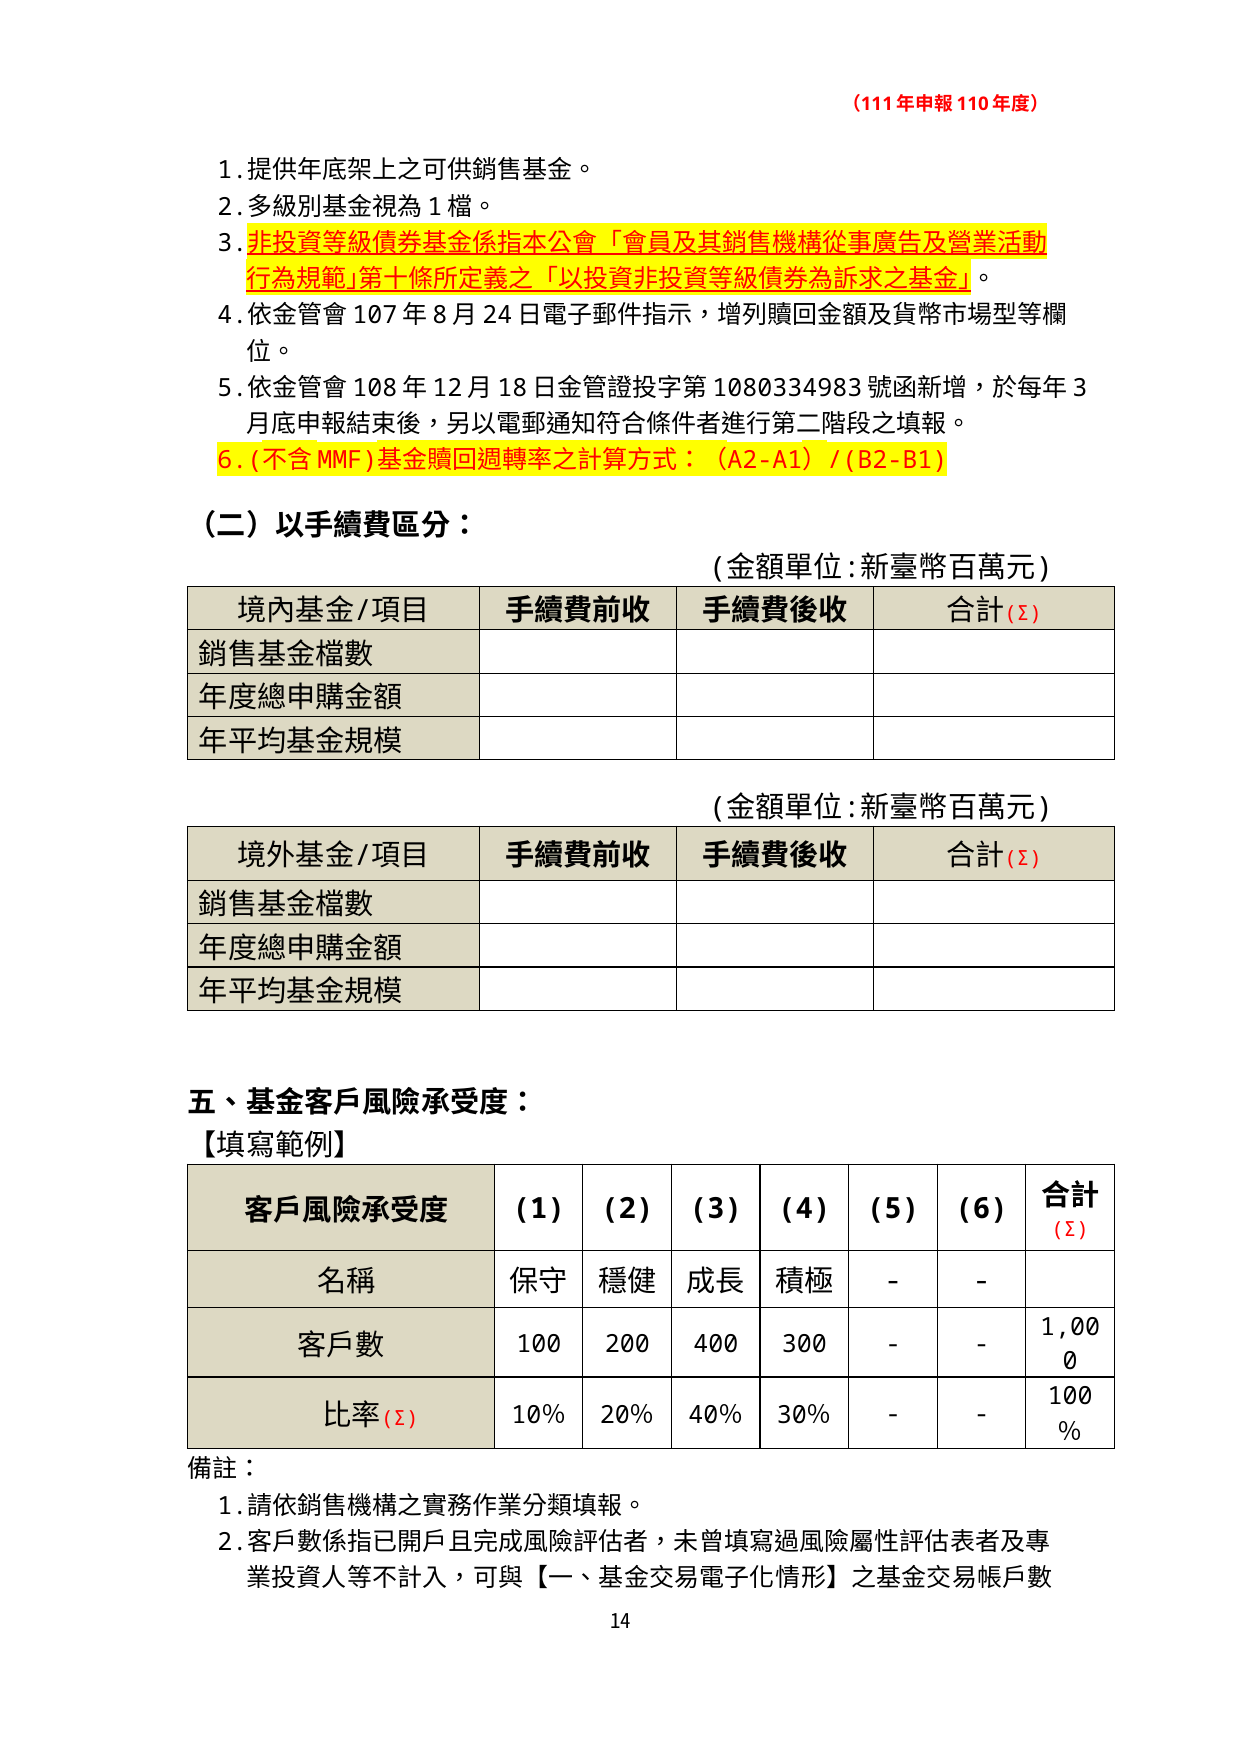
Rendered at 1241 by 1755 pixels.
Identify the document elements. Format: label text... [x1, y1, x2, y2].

table_header 境內基金/項目 [188, 587, 479, 629]
table_cell 300 [761, 1308, 848, 1376]
table_cell 比率(Σ) [188, 1378, 494, 1448]
text 3.非投資等級債券基金係指本公會「會員及其銷售機構從事廣告及營業活動行為規範｣第十條所定義之「以投資非投資等級債券為訴求之基金｣。 [217, 222, 1053, 295]
table_cell 100％ [1026, 1378, 1114, 1448]
table_cell 40％ [672, 1378, 759, 1448]
table_cell 20％ [583, 1378, 671, 1448]
table_cell - [849, 1378, 937, 1448]
table_cell [874, 717, 1114, 759]
table_header 合計(Σ) [874, 827, 1114, 880]
table_cell [677, 968, 873, 1010]
table_cell 30％ [761, 1378, 848, 1448]
text 五、基金客戶風險承受度： [187, 1079, 1053, 1121]
text 1.請依銷售機構之實務作業分類填報。 [217, 1485, 1053, 1521]
table_cell 年平均基金規模 [188, 717, 479, 759]
table_cell 年度總申購金額 [188, 674, 479, 716]
text 【填寫範例】 [187, 1121, 1053, 1163]
table_header (6) [938, 1165, 1025, 1250]
table_header (5) [849, 1165, 937, 1250]
table_cell 名稱 [188, 1251, 494, 1307]
text (金額單位:新臺幣百萬元) [187, 783, 1053, 826]
table_cell [677, 881, 873, 923]
text 備註： [187, 1449, 1053, 1485]
text 1.提供年底架上之可供銷售基金。 [217, 150, 1053, 186]
table_cell 年度總申購金額 [188, 924, 479, 966]
table_cell - [849, 1251, 937, 1307]
table_header (3) [672, 1165, 759, 1250]
table_cell 年平均基金規模 [188, 968, 479, 1010]
table_cell [480, 717, 676, 759]
table_cell 銷售基金檔數 [188, 881, 479, 923]
table_cell 1,000 [1026, 1308, 1114, 1376]
table_header 合計 (Σ) [1026, 1165, 1114, 1250]
table_cell 保守 [495, 1251, 582, 1307]
table_header 手續費後收 [677, 587, 873, 629]
table_cell 10％ [495, 1378, 582, 1448]
text 2.客戶數係指已開戶且完成風險評估者，未曾填寫過風險屬性評估表者及專業投資人等不計入，可與【一、基金交易電子化情形】之基金交易帳戶數 [217, 1521, 1053, 1594]
table_cell 200 [583, 1308, 671, 1376]
table_header 境外基金/項目 [188, 827, 479, 880]
table_cell 穩健 [583, 1251, 671, 1307]
table_header (1) [495, 1165, 582, 1250]
table_header 手續費前收 [480, 827, 676, 880]
table_header (4) [761, 1165, 848, 1250]
table_header 手續費前收 [480, 587, 676, 629]
table_cell [480, 630, 676, 673]
table_cell 成長 [672, 1251, 759, 1307]
table_cell [874, 674, 1114, 716]
table_cell [874, 881, 1114, 923]
text (金額單位:新臺幣百萬元) [187, 543, 1053, 586]
table_header 客戶風險承受度 [188, 1165, 494, 1250]
table_cell [874, 924, 1114, 966]
table_cell - [849, 1308, 937, 1376]
table_cell - [938, 1378, 1025, 1448]
table_cell 客戶數 [188, 1308, 494, 1376]
table_cell [874, 968, 1114, 1010]
table_cell [874, 630, 1114, 673]
table_cell 積極 [761, 1251, 848, 1307]
table_cell - [938, 1251, 1025, 1307]
table_cell 銷售基金檔數 [188, 630, 479, 673]
table_cell [480, 924, 676, 966]
table_cell 100 [495, 1308, 582, 1376]
text 5.依金管會108年12月18日金管證投字第1080334983號函新增，於每年3月底申報結束後，另以電郵通知符合條件者進行第二階段之填報。 [217, 367, 1088, 440]
table_cell 400 [672, 1308, 759, 1376]
table_header 手續費後收 [677, 827, 873, 880]
text （二）以手續費區分： [187, 501, 1053, 543]
table_cell [1026, 1251, 1114, 1307]
table_cell [677, 674, 873, 716]
table_cell [480, 674, 676, 716]
text 4.依金管會107年8月24日電子郵件指示，增列贖回金額及貨幣市場型等欄位。 [217, 295, 1088, 367]
table_cell [480, 968, 676, 1010]
table_header 合計(Σ) [874, 587, 1114, 629]
text 6.(不含MMF)基金贖回週轉率之計算方式：（A2-A1）/(B2-B1) [217, 440, 1088, 476]
table_header (2) [583, 1165, 671, 1250]
table_cell [677, 924, 873, 966]
table_cell [480, 881, 676, 923]
table_cell - [938, 1308, 1025, 1376]
table_cell [677, 630, 873, 673]
text 2.多級別基金視為1檔。 [217, 186, 1053, 222]
table_cell [677, 717, 873, 759]
